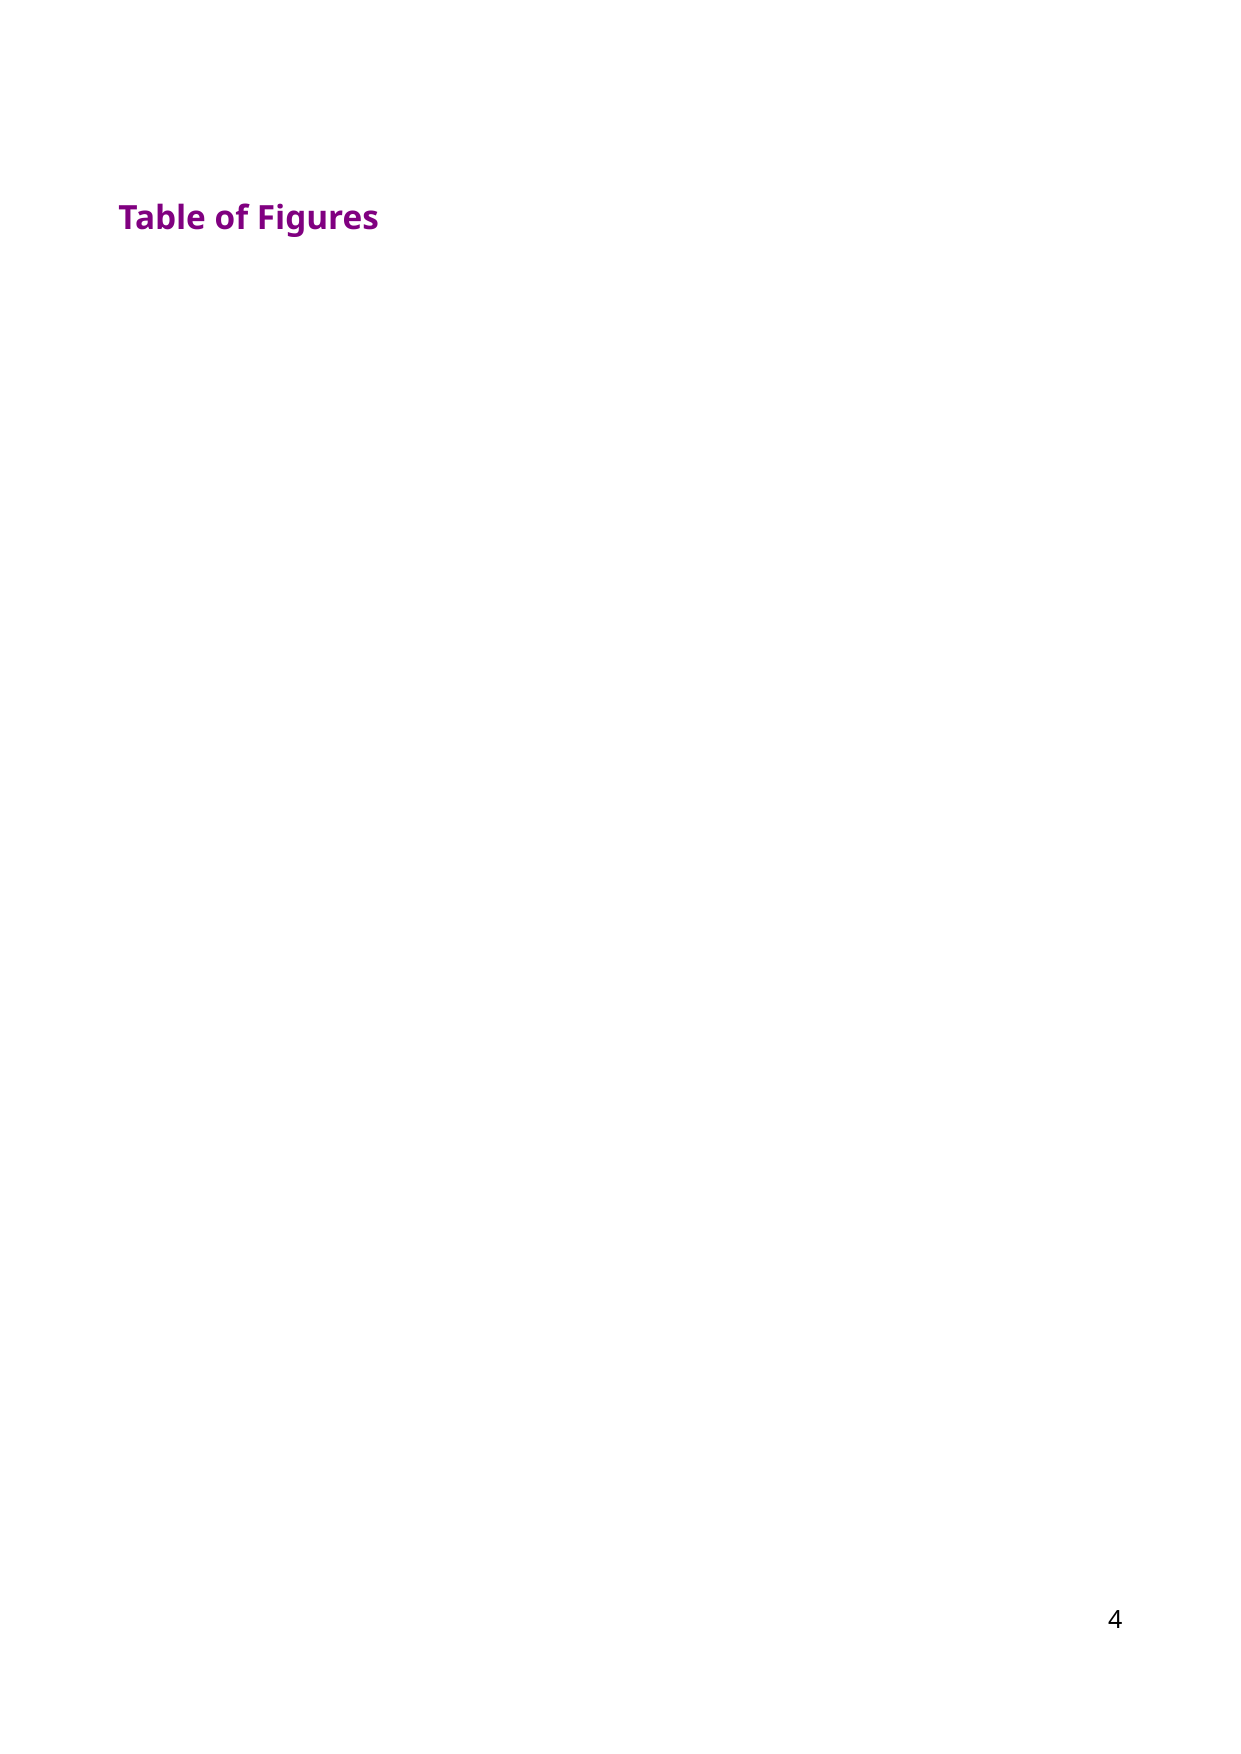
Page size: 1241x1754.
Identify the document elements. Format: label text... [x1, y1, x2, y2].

subtitle Table of Figures [118, 194, 1122, 239]
